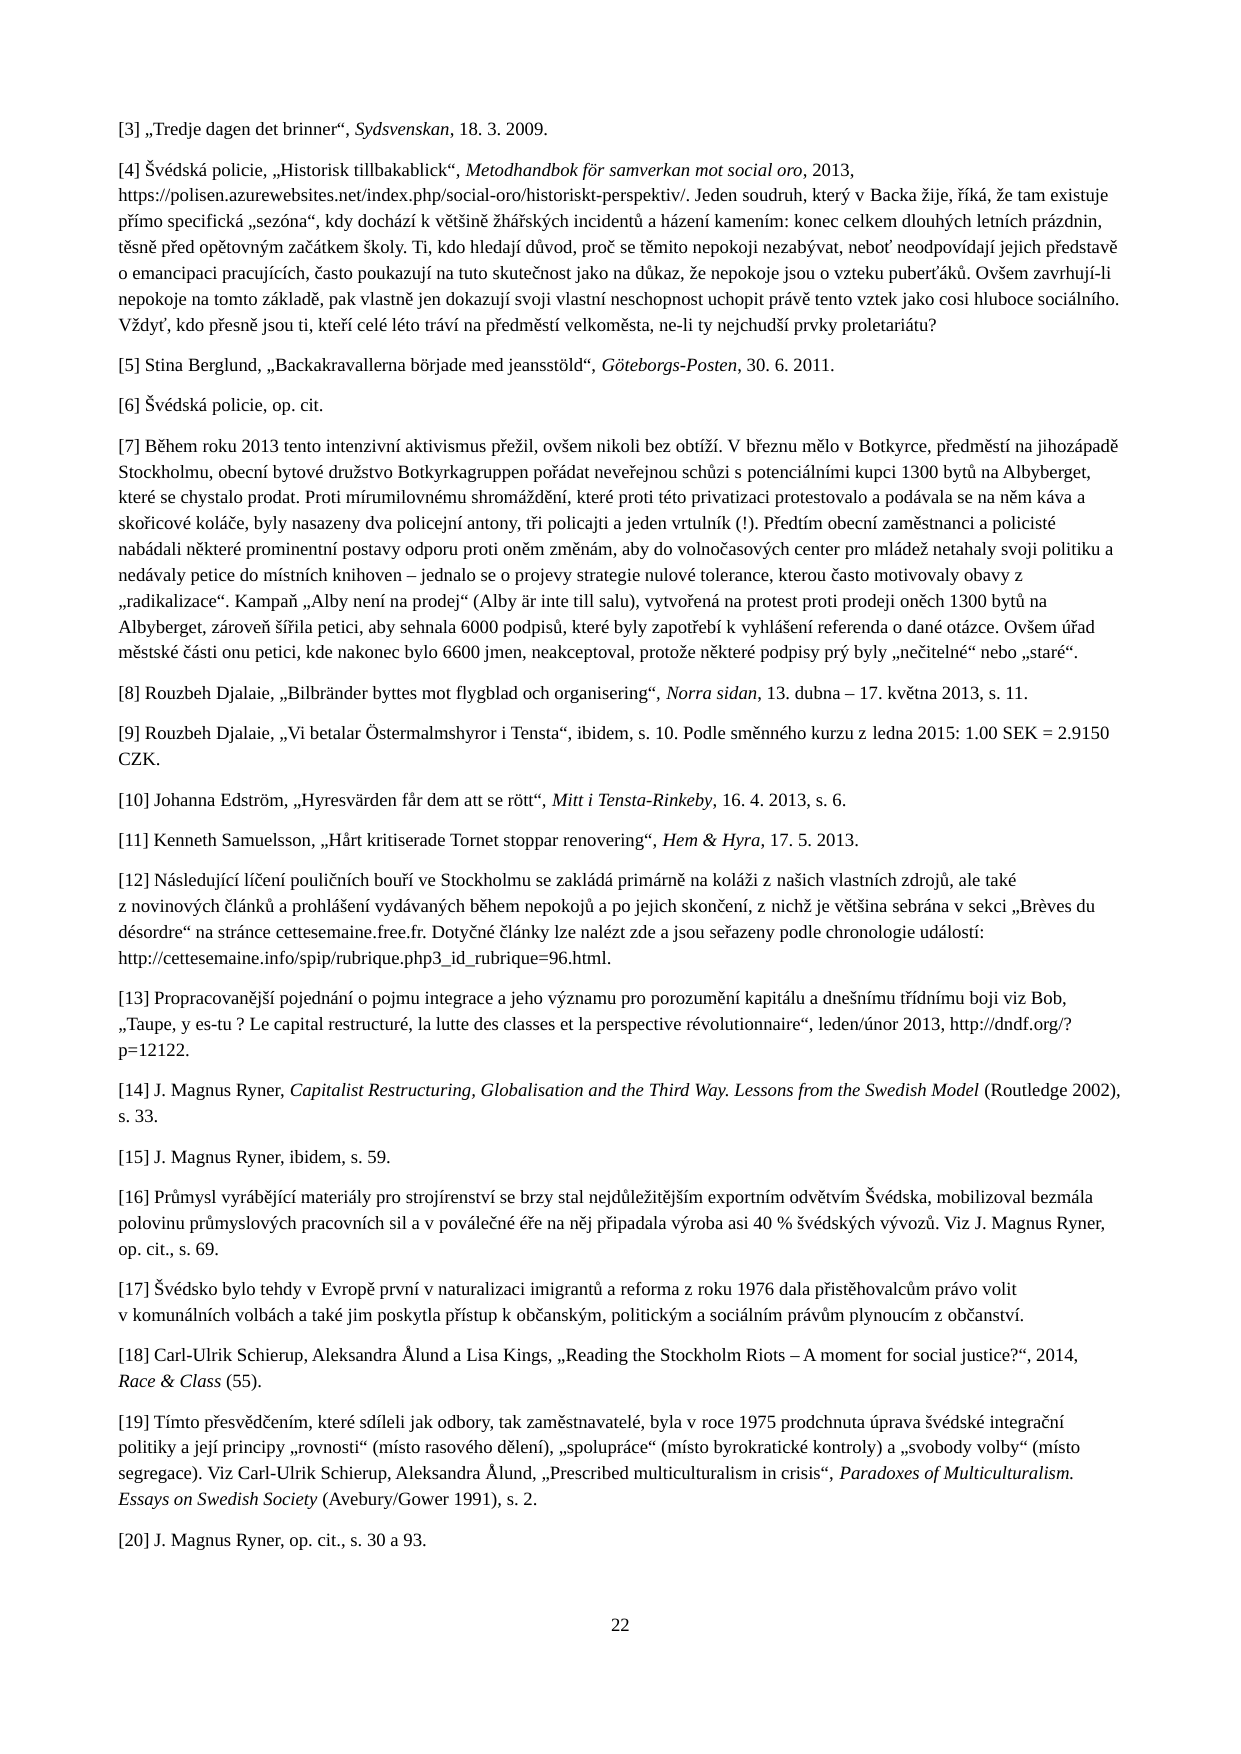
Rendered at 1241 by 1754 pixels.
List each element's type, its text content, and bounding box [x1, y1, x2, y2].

text [9] Rouzbeh Djalaie, „Vi betalar Östermalmshyror i Tensta“, ibidem, s. 10. Podle směnného kurzu z ledna 2015: 1.00 SEK = 2.9150 CZK. [118, 722, 1122, 770]
text [5] Stina Berglund, „Backakravallerna började med jeansstöld“, Göteborgs-Posten, 30. 6. 2011. [118, 354, 1122, 376]
text [14] J. Magnus Ryner, Capitalist Restructuring, Globalisation and the Third Way. Lessons from the Swedish Model (Routledge 2002), s. 33. [118, 1079, 1122, 1127]
text [8] Rouzbeh Djalaie, „Bilbränder byttes mot flygblad och organisering“, Norra sidan, 13. dubna – 17. května 2013, s. 11. [118, 682, 1122, 703]
text [20] J. Magnus Ryner, op. cit., s. 30 a 93. [118, 1528, 1122, 1550]
text [17] Švédsko bylo tehdy v Evropě první v naturalizaci imigrantů a reforma z roku 1976 dala přistěhovalcům právo volit v komunálních volbách a také jim poskytla přístup k občanským, politickým a sociálním právům plynoucím z občanství. [118, 1278, 1122, 1326]
text [16] Průmysl vyrábějící materiály pro strojírenství se brzy stal nejdůležitějším exportním odvětvím Švédska, mobilizoval bezmála polovinu průmyslových pracovních sil a v poválečné éře na něj připadala výroba asi 40 % švédských vývozů. Viz J. Magnus Ryner, op. cit., s. 69. [118, 1186, 1122, 1259]
text [19] Tímto přesvědčením, které sdíleli jak odbory, tak zaměstnavatelé, byla v roce 1975 prodchnuta úprava švédské integrační politiky a její principy „rovnosti“ (místo rasového dělení), „spolupráce“ (místo byrokratické kontroly) a „svobody volby“ (místo segregace). Viz Carl-Ulrik Schierup, Aleksandra Ålund, „Prescribed multiculturalism in crisis“, Paradoxes of Multiculturalism. Essays on Swedish Society (Avebury/Gower 1991), s. 2. [118, 1411, 1122, 1510]
text [11] Kenneth Samuelsson, „Hårt kritiserade Tornet stoppar renovering“, Hem & Hyra, 17. 5. 2013. [118, 829, 1122, 851]
text [12] Následující líčení pouličních bouří ve Stockholmu se zakládá primárně na koláži z našich vlastních zdrojů, ale také z novinových článků a prohlášení vydávaných během nepokojů a po jejich skončení, z nichž je většina sebrána v sekci „Brèves du désordre“ na stránce cettesemaine.free.fr. Dotyčné články lze nalézt zde a jsou seřazeny podle chronologie událostí: http://cettesemaine.info/spip/rubrique.php3_id_rubrique=96.html. [118, 869, 1122, 968]
text [3] „Tredje dagen det brinner“, Sydsvenskan, 18. 3. 2009. [118, 118, 1122, 140]
text [13] Propracovanější pojednání o pojmu integrace a jeho významu pro porozumění kapitálu a dnešnímu třídnímu boji viz Bob, „Taupe, y es-tu ? Le capital restructuré, la lutte des classes et la perspective révolutionnaire“, leden/únor 2013, http://dndf.org/?p=12122. [118, 987, 1122, 1061]
text [15] J. Magnus Ryner, ibidem, s. 59. [118, 1146, 1122, 1167]
text [6] Švédská policie, op. cit. [118, 394, 1122, 416]
text [7] Během roku 2013 tento intenzivní aktivismus přežil, ovšem nikoli bez obtíží. V březnu mělo v Botkyrce, předměstí na jihozápadě Stockholmu, obecní bytové družstvo Botkyrkagruppen pořádat neveřejnou schůzi s potenciálními kupci 1300 bytů na Albyberget, které se chystalo prodat. Proti mírumilovnému shromáždění, které proti této privatizaci protestovalo a podávala se na něm káva a skořicové koláče, byly nasazeny dva policejní antony, tři policajti a jeden vrtulník (!). Předtím obecní zaměstnanci a policisté nabádali některé prominentní postavy odporu proti oněm změnám, aby do volnočasových center pro mládež netahaly svoji politiku a nedávaly petice do místních knihoven – jednalo se o projevy strategie nulové tolerance, kterou často motivovaly obavy z „radikalizace“. Kampaň „Alby není na prodej“ (Alby är inte till salu), vytvořená na protest proti prodeji oněch 1300 bytů na Albyberget, zároveň šířila petici, aby sehnala 6000 podpisů, které byly zapotřebí k vyhlášení referenda o dané otázce. Ovšem úřad městské části onu petici, kde nakonec bylo 6600 jmen, neakceptoval, protože některé podpisy prý byly „nečitelné“ nebo „staré“. [118, 435, 1122, 663]
text [18] Carl-Ulrik Schierup, Aleksandra Ålund a Lisa Kings, „Reading the Stockholm Riots – A moment for social justice?“, 2014, Race & Class (55). [118, 1344, 1122, 1392]
text [10] Johanna Edström, „Hyresvärden får dem att se rött“, Mitt i Tensta-Rinkeby, 16. 4. 2013, s. 6. [118, 788, 1122, 810]
text [4] Švédská policie, „Historisk tillbakablick“, Metodhandbok för samverkan mot social oro, 2013, https://polisen.azurewebsites.net/index.php/social-oro/historiskt-perspektiv/. Jeden soudruh, který v Backa žije, říká, že tam existuje přímo specifická „sezóna“, kdy dochází k většině žhářských incidentů a házení kamením: konec celkem dlouhých letních prázdnin, těsně před opětovným začátkem školy. Ti, kdo hledají důvod, proč se těmito nepokoji nezabývat, neboť neodpovídají jejich představě o emancipaci pracujících, často poukazují na tuto skutečnost jako na důkaz, že nepokoje jsou o vzteku puberťáků. Ovšem zavrhují-li nepokoje na tomto základě, pak vlastně jen dokazují svoji vlastní neschopnost uchopit právě tento vztek jako cosi hluboce sociálního. Vždyť, kdo přesně jsou ti, kteří celé léto tráví na předměstí velkoměsta, ne-li ty nejchudší prvky proletariátu? [118, 158, 1122, 335]
